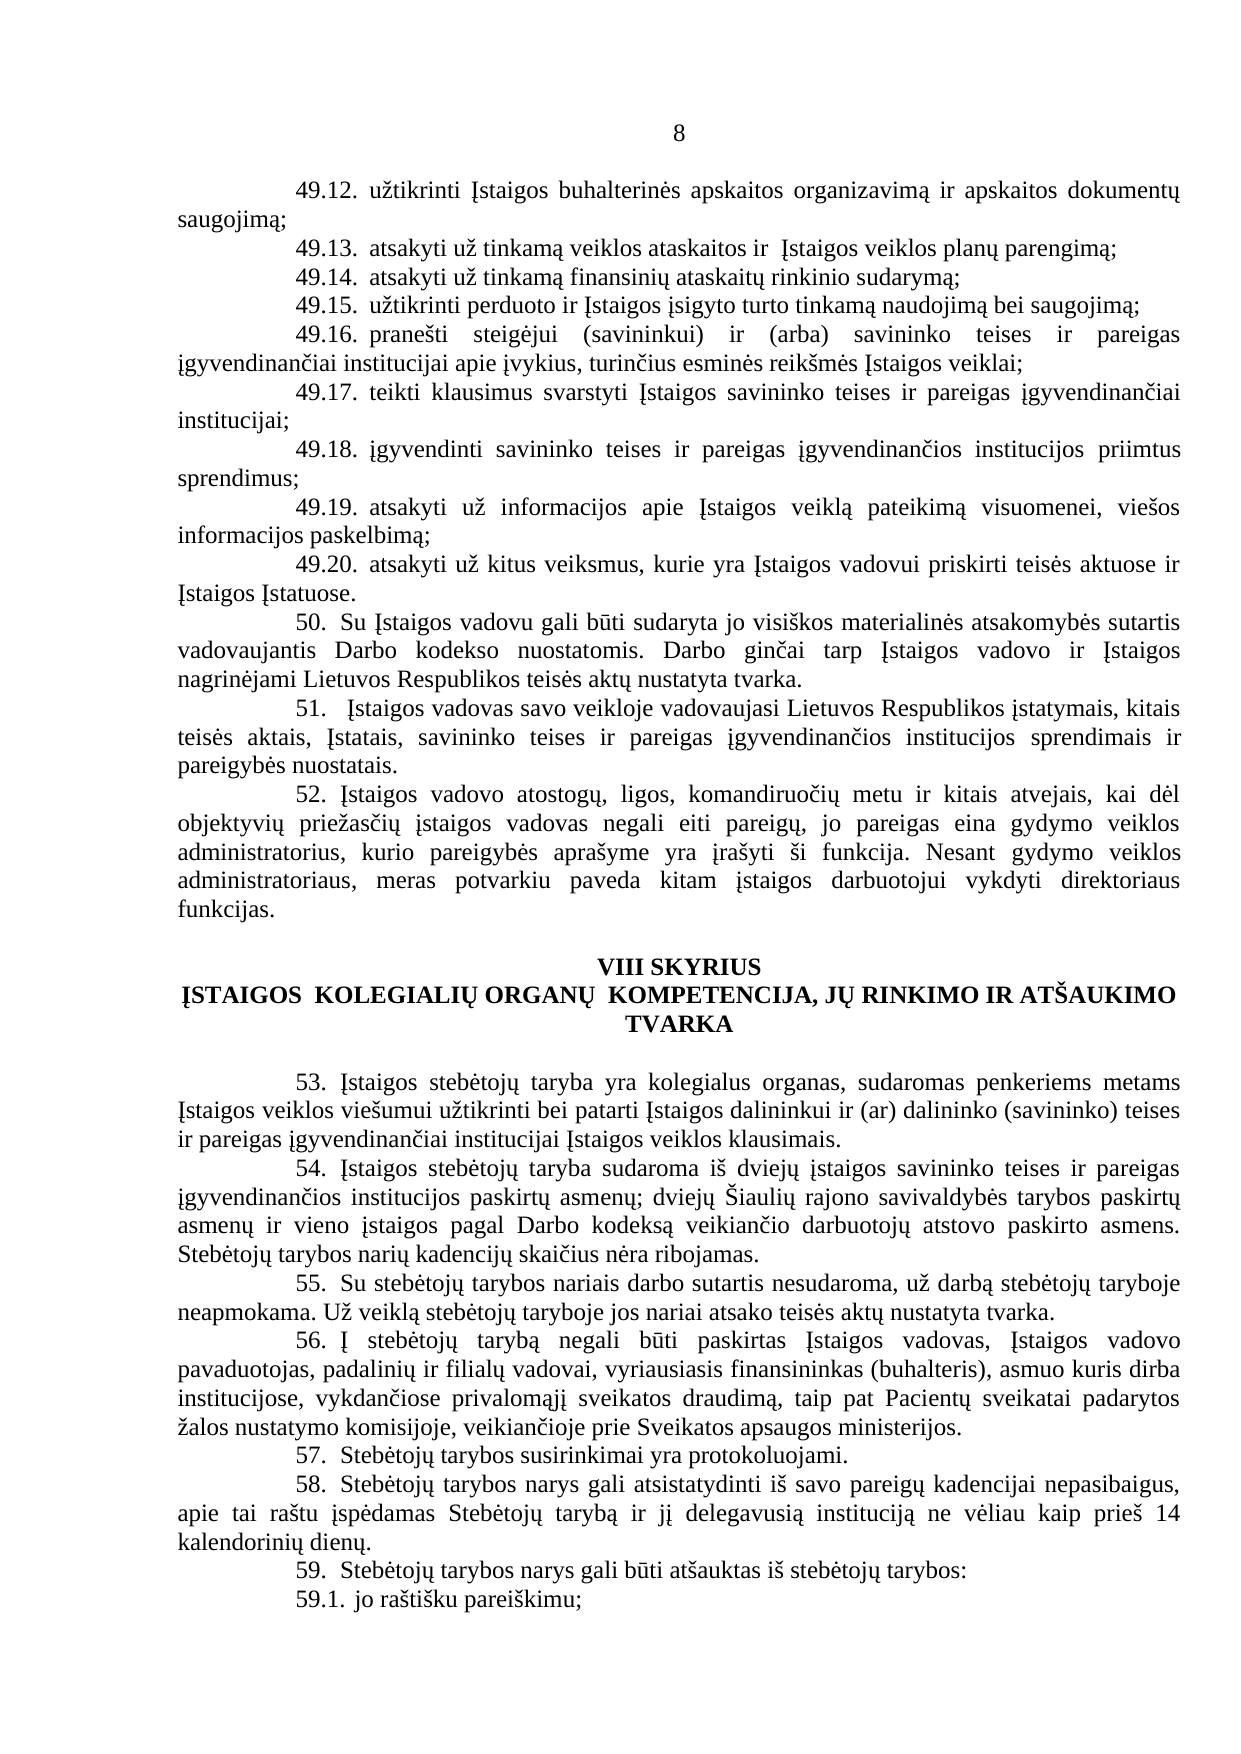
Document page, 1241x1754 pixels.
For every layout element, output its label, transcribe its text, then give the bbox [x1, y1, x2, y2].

text 59.1. jo raštišku pareiškimu; [177, 1584, 1181, 1613]
text 49.13. atsakyti už tinkamą veiklos ataskaitos ir Įstaigos veiklos planų parengimą; [177, 233, 1181, 262]
text 51. Įstaigos vadovas savo veikloje vadovaujasi Lietuvos Respublikos įstatymais, kitais teisės aktais, Įstatais, savininko teises ir pareigas įgyvendinančios institucijos sprendimais ir pareigybės nuostatais. [177, 693, 1181, 779]
text 53. Įstaigos stebėtojų taryba yra kolegialus organas, sudaromas penkeriems metams Įstaigos veiklos viešumui užtikrinti bei patarti Įstaigos dalininkui ir (ar) dalininko (savininko) teises ir pareigas įgyvendinančiai institucijai Įstaigos veiklos klausimais. [177, 1067, 1181, 1153]
text 49.16. pranešti steigėjui (savininkui) ir (arba) savininko teises ir pareigas įgyvendinančiai institucijai apie įvykius, turinčius esminės reikšmės Įstaigos veiklai; [177, 319, 1181, 377]
text 50. Su Įstaigos vadovu gali būti sudaryta jo visiškos materialinės atsakomybės sutartis vadovaujantis Darbo kodekso nuostatomis. Darbo ginčai tarp Įstaigos vadovo ir Įstaigos nagrinėjami Lietuvos Respublikos teisės aktų nustatyta tvarka. [177, 607, 1181, 693]
text 49.17. teikti klausimus svarstyti Įstaigos savininko teises ir pareigas įgyvendinančiai institucijai; [177, 377, 1181, 434]
text 59. Stebėtojų tarybos narys gali būti atšauktas iš stebėtojų tarybos: [177, 1556, 1181, 1584]
text ĮSTAIGOS KOLEGIALIŲ ORGANŲ KOMPETENCIJA, JŲ RINKIMO IR ATŠAUKIMO TVARKA [177, 981, 1181, 1038]
text 49.19. atsakyti už informacijos apie Įstaigos veiklą pateikimą visuomenei, viešos informacijos paskelbimą; [177, 492, 1181, 549]
text 55. Su stebėtojų tarybos nariais darbo sutartis nesudaroma, už darbą stebėtojų taryboje neapmokama. Už veiklą stebėtojų taryboje jos nariai atsako teisės aktų nustatyta tvarka. [177, 1268, 1181, 1326]
text 54. Įstaigos stebėtojų taryba sudaroma iš dviejų įstaigos savininko teises ir pareigas įgyvendinančios institucijos paskirtų asmenų; dviejų Šiaulių rajono savivaldybės tarybos paskirtų asmenų ir vieno įstaigos pagal Darbo kodeksą veikiančio darbuotojų atstovo paskirto asmens. Stebėtojų tarybos narių kadencijų skaičius nėra ribojamas. [177, 1153, 1181, 1268]
text 49.14. atsakyti už tinkamą finansinių ataskaitų rinkinio sudarymą; [177, 262, 1181, 291]
text 56. Į stebėtojų tarybą negali būti paskirtas Įstaigos vadovas, Įstaigos vadovo pavaduotojas, padalinių ir filialų vadovai, vyriausiasis finansininkas (buhalteris), asmuo kuris dirba institucijose, vykdančiose privalomąjį sveikatos draudimą, taip pat Pacientų sveikatai padarytos žalos nustatymo komisijoje, veikiančioje prie Sveikatos apsaugos ministerijos. [177, 1326, 1181, 1441]
text 57. Stebėtojų tarybos susirinkimai yra protokoluojami. [177, 1441, 1181, 1469]
text 49.18. įgyvendinti savininko teises ir pareigas įgyvendinančios institucijos priimtus sprendimus; [177, 434, 1181, 492]
text 52. Įstaigos vadovo atostogų, ligos, komandiruočių metu ir kitais atvejais, kai dėl objektyvių priežasčių įstaigos vadovas negali eiti pareigų, jo pareigas eina gydymo veiklos administratorius, kurio pareigybės aprašyme yra įrašyti ši funkcija. Nesant gydymo veiklos administratoriaus, meras potvarkiu paveda kitam įstaigos darbuotojui vykdyti direktoriaus funkcijas. [177, 779, 1181, 923]
text VIII SKYRIUS [177, 952, 1181, 981]
text 58. Stebėtojų tarybos narys gali atsistatydinti iš savo pareigų kadencijai nepasibaigus, apie tai raštu įspėdamas Stebėtojų tarybą ir jį delegavusią instituciją ne vėliau kaip prieš 14 kalendorinių dienų. [177, 1469, 1181, 1556]
text 49.12. užtikrinti Įstaigos buhalterinės apskaitos organizavimą ir apskaitos dokumentų saugojimą; [177, 176, 1181, 233]
text 49.15. užtikrinti perduoto ir Įstaigos įsigyto turto tinkamą naudojimą bei saugojimą; [177, 291, 1181, 319]
text 49.20. atsakyti už kitus veiksmus, kurie yra Įstaigos vadovui priskirti teisės aktuose ir Įstaigos Įstatuose. [177, 549, 1181, 607]
